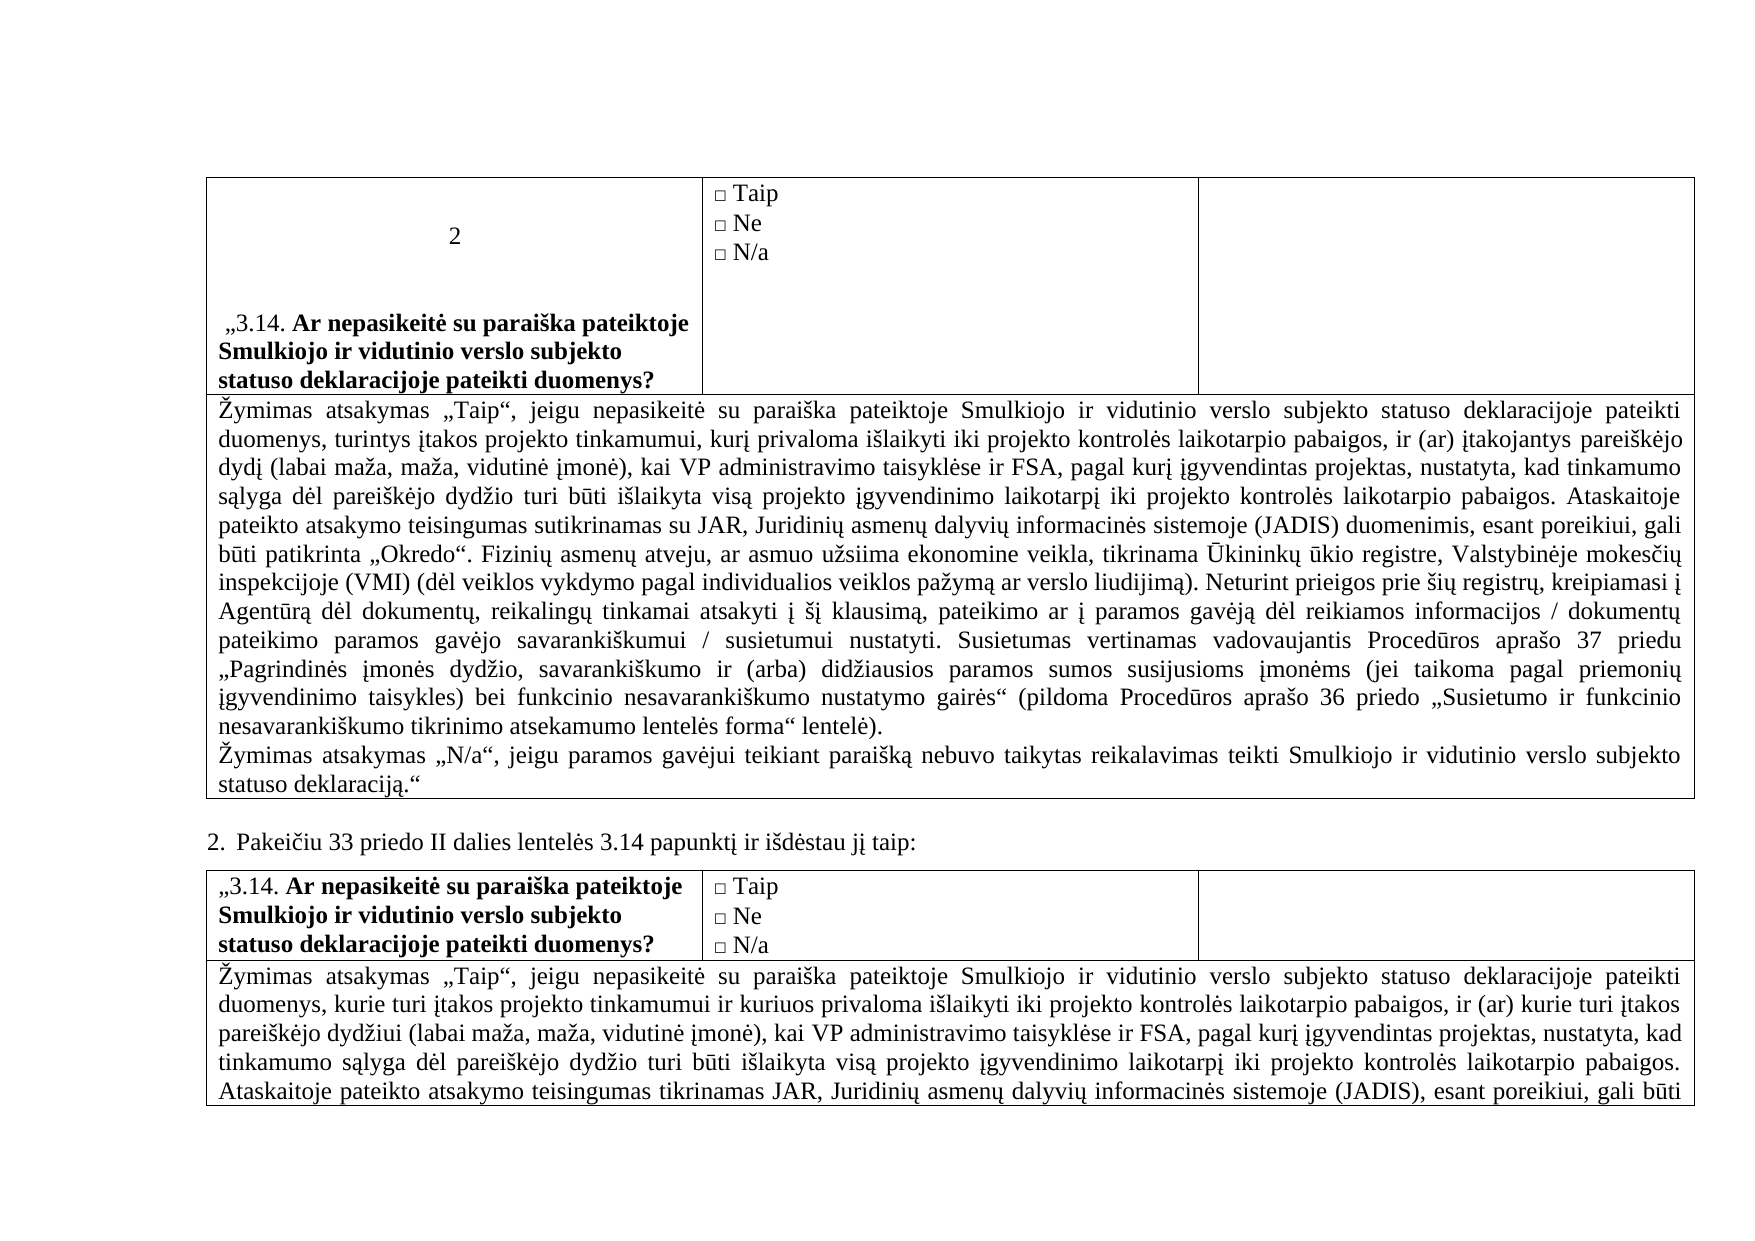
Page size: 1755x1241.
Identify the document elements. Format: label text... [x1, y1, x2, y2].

table_header [1199, 178, 1694, 394]
table_cell Žymimas atsakymas „Taip“, jeigu nepasikeitė su paraiška pateiktoje Smulkiojo ir vidutinio verslo subjekto statuso deklaracijoje pateikti duomenys, turintys įtakos projekto tinkamumui, kurį privaloma išlaikyti iki projekto kontrolės laikotarpio pabaigos, ir (ar) įtakojantys pareiškėjo dydį (labai maža, maža, vidutinė įmonė), kai VP administravimo taisyklėse ir FSA, pagal kurį įgyvendintas projektas, nustatyta, kad tinkamumo sąlyga dėl pareiškėjo dydžio turi būti išlaikyta visą projekto įgyvendinimo laikotarpį iki projekto kontrolės laikotarpio pabaigos. Ataskaitoje pateikto atsakymo teisingumas sutikrinamas su JAR, Juridinių asmenų dalyvių informacinės sistemoje (JADIS) duomenimis, esant poreikiui, gali būti patikrinta „Okredo“. Fizinių asmenų atveju, ar asmuo užsiima ekonomine veikla, tikrinama Ūkininkų ūkio registre, Valstybinėje mokesčių inspekcijoje (VMI) (dėl veiklos vykdymo pagal individualios veiklos pažymą ar verslo liudijimą). Neturint prieigos prie šių registrų, kreipiamasi į Agentūrą dėl dokumentų, reikalingų tinkamai atsakyti į šį klausimą, pateikimo ar į paramos gavėją dėl reikiamos informacijos / dokumentų pateikimo paramos gavėjo savarankiškumui / susietumui nustatyti. Susietumas vertinamas vadovaujantis Procedūros aprašo 37 priedu „Pagrindinės įmonės dydžio, savarankiškumo ir (arba) didžiausios paramos sumos susijusioms įmonėms (jei taikoma pagal priemonių įgyvendinimo taisykles) bei funkcinio nesavarankiškumo nustatymo gairės“ (pildoma Procedūros aprašo 36 priedo „Susietumo ir funkcinio nesavarankiškumo tikrinimo atsekamumo lentelės forma“ lentelė). Žymimas atsakymas „N/a“, jeigu paramos gavėjui teikiant paraišką nebuvo taikytas reikalavimas teikti Smulkiojo ir vidutinio verslo subjekto statuso deklaraciją.“ [207, 395, 1694, 797]
table_cell Žymimas atsakymas „Taip“, jeigu nepasikeitė su paraiška pateiktoje Smulkiojo ir vidutinio verslo subjekto statuso deklaracijoje pateikti duomenys, kurie turi įtakos projekto tinkamumui ir kuriuos privaloma išlaikyti iki projekto kontrolės laikotarpio pabaigos, ir (ar) kurie turi įtakos pareiškėjo dydžiui (labai maža, maža, vidutinė įmonė), kai VP administravimo taisyklėse ir FSA, pagal kurį įgyvendintas projektas, nustatyta, kad tinkamumo sąlyga dėl pareiškėjo dydžio turi būti išlaikyta visą projekto įgyvendinimo laikotarpį iki projekto kontrolės laikotarpio pabaigos. Ataskaitoje pateikto atsakymo teisingumas tikrinamas JAR, Juridinių asmenų dalyvių informacinės sistemoje (JADIS), esant poreikiui, gali būti [207, 961, 1694, 1104]
table_header [1199, 871, 1694, 960]
text 2. Pakeičiu 33 priedo II dalies lentelės 3.14 papunktį ir išdėstau jį taip: [118, 827, 1695, 856]
table_header ☐ Taip ☐ Ne ☐ N/a [703, 178, 1198, 394]
table_header „3.14. Ar nepasikeitė su paraiška pateiktoje Smulkiojo ir vidutinio verslo subjekto statuso deklaracijoje pateikti duomenys? [207, 871, 702, 960]
table_header ☐ Taip ☐ Ne ☐ N/a [703, 871, 1198, 960]
table_header 2 „3.14. Ar nepasikeitė su paraiška pateiktoje Smulkiojo ir vidutinio verslo subjekto statuso deklaracijoje pateikti duomenys? [207, 178, 702, 394]
